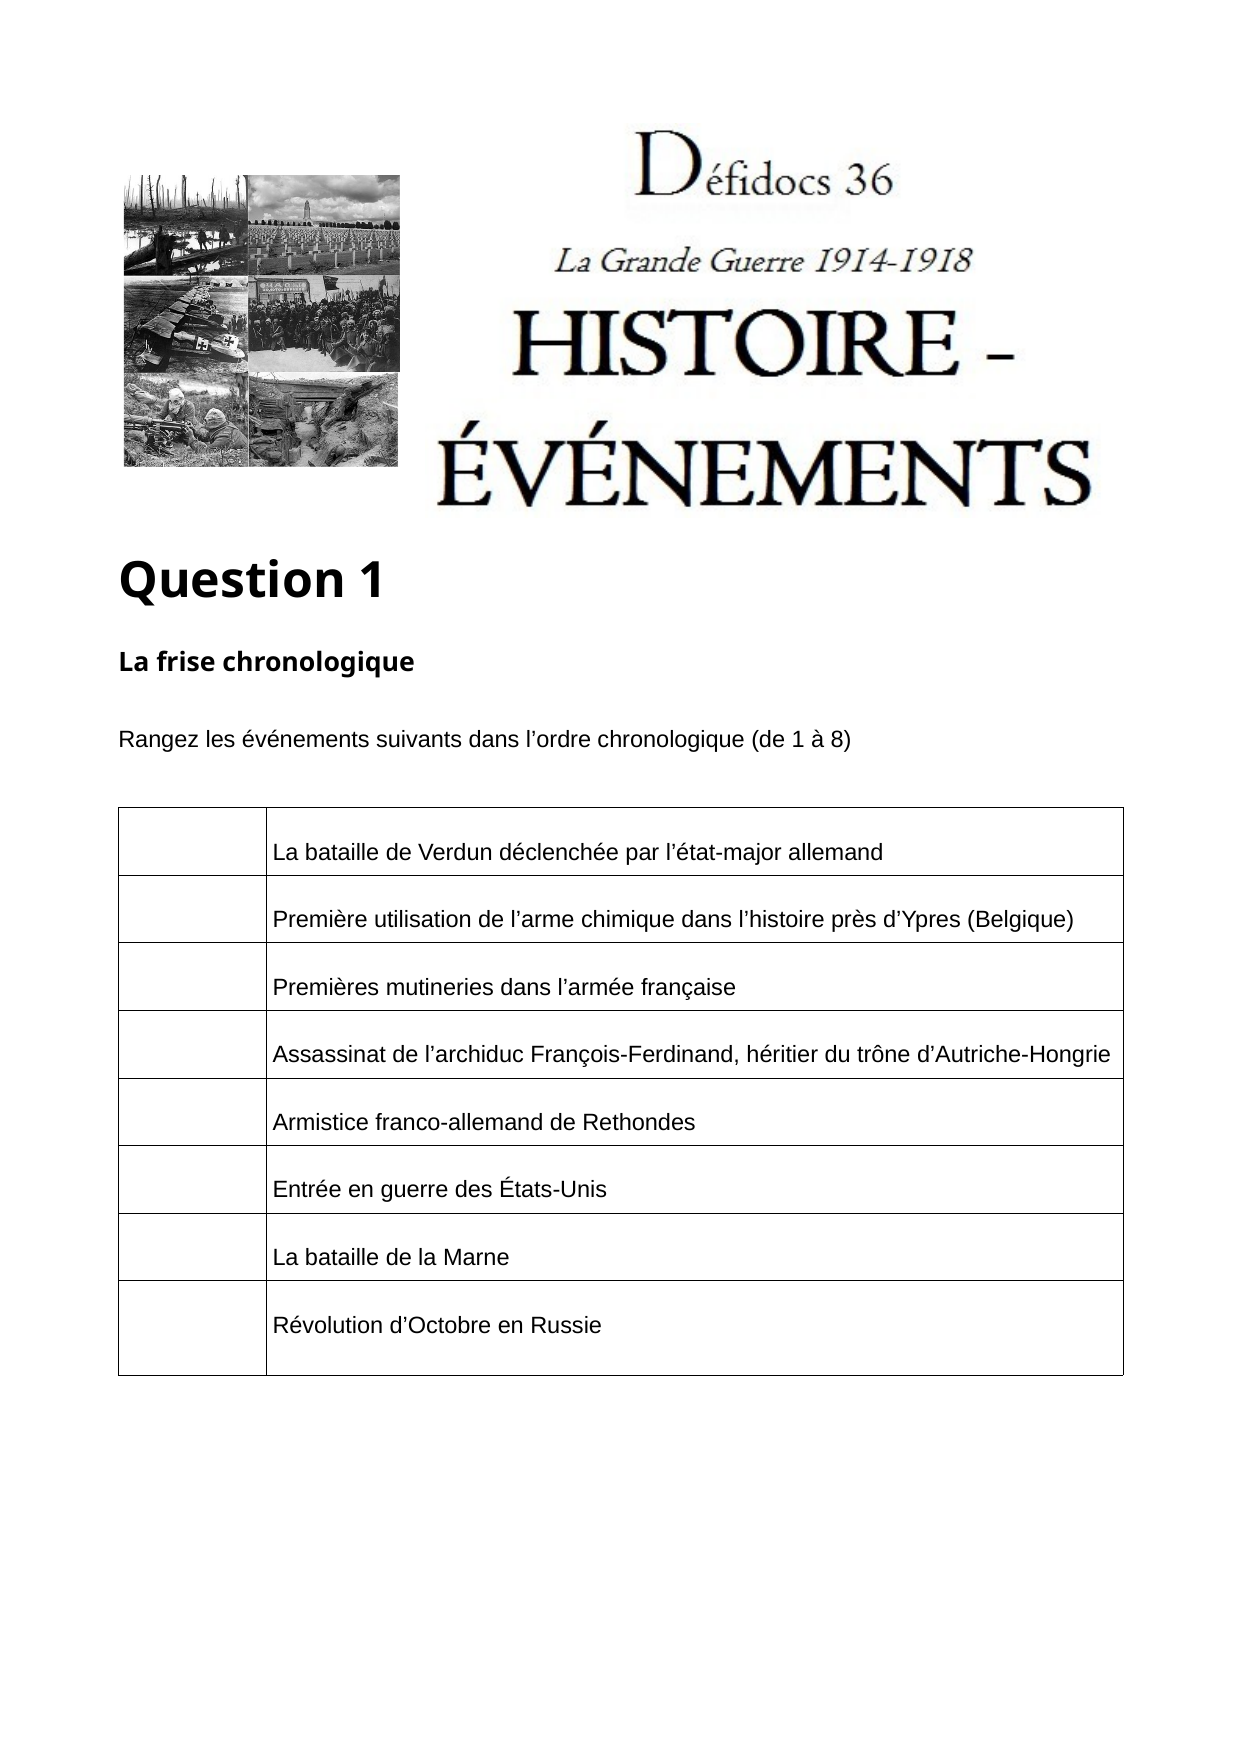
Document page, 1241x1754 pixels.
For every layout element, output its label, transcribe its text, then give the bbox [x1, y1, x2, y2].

table_cell Révolution d’Octobre en Russie [267, 1281, 1123, 1375]
table_cell Assassinat de l’archiduc François-Ferdinand, héritier du trône d’Autriche-Hongrie [267, 1011, 1123, 1077]
picture [123, 175, 400, 467]
table_header [119, 808, 266, 875]
table_cell [119, 943, 266, 1010]
subtitle La frise chronologique [118, 643, 1122, 679]
table_cell [119, 1011, 266, 1077]
text Rangez les événements suivants dans l’ordre chronologique (de 1 à 8) [118, 725, 1122, 752]
subtitle Question 1 [118, 544, 1122, 612]
table_header [118, 118, 406, 523]
table_cell [119, 1146, 266, 1213]
table_cell [119, 876, 266, 942]
table_cell [119, 1079, 266, 1145]
table_cell Première utilisation de l’arme chimique dans l’histoire près d’Ypres (Belgique) [267, 876, 1123, 942]
table_header La bataille de Verdun déclenchée par l’état-major allemand [267, 808, 1123, 875]
table_cell Premières mutineries dans l’armée française [267, 943, 1123, 1010]
picture [425, 123, 1104, 518]
table_cell [119, 1214, 266, 1280]
table_cell Armistice franco-allemand de Rethondes [267, 1079, 1123, 1145]
table_cell Entrée en guerre des États-Unis [267, 1146, 1123, 1213]
table_header [406, 118, 1123, 523]
table_cell [119, 1281, 266, 1375]
table_cell La bataille de la Marne [267, 1214, 1123, 1280]
